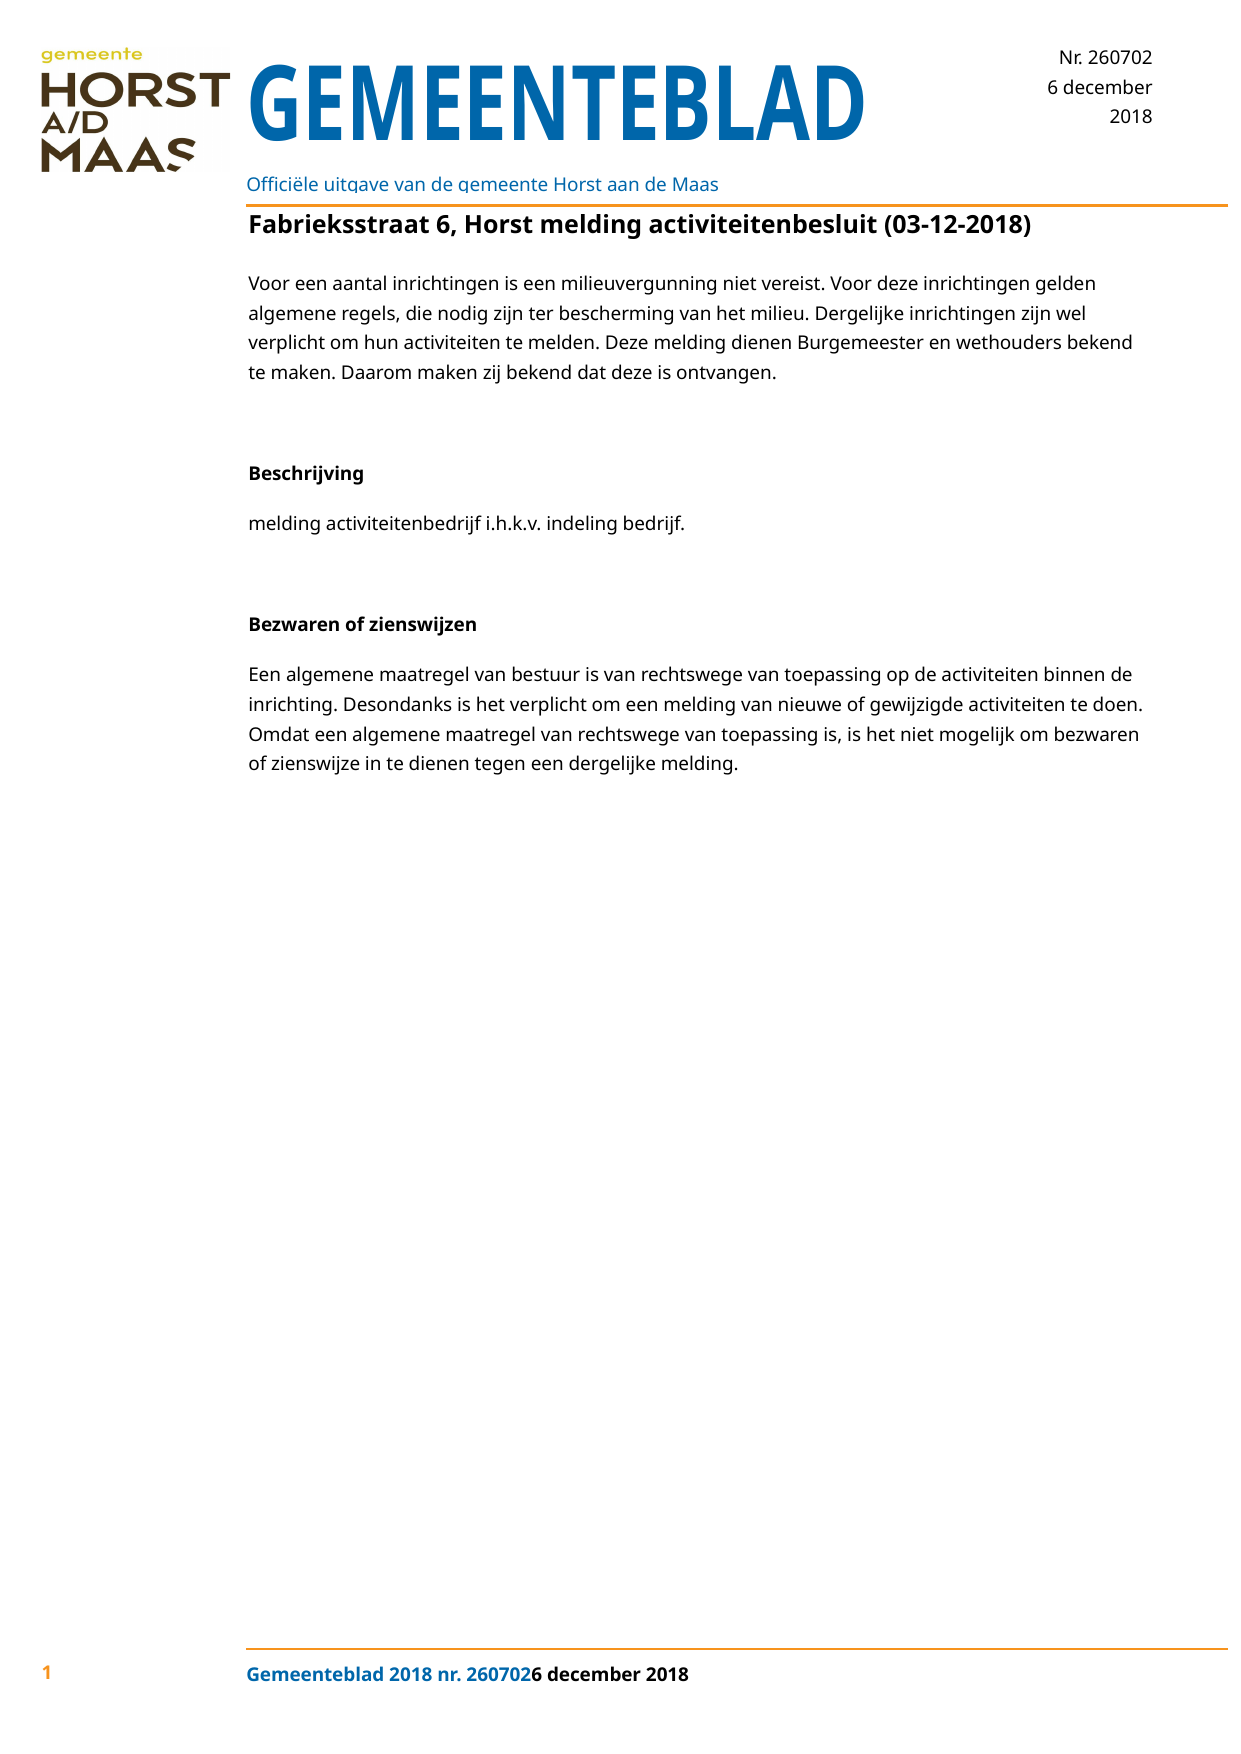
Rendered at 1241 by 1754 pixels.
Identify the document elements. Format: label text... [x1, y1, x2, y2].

text Bezwaren of zienswijzen [248, 611, 1152, 637]
picture [41, 47, 231, 172]
text Fabrieksstraat 6, Horst melding activiteitenbesluit (03-12-2018) [248, 207, 1152, 241]
text Voor een aantal inrichtingen is een milieuvergunning niet vereist. Voor deze inrichtingen gelden algemene regels, die nodig zijn ter bescherming van het milieu. Dergelijke inrichtingen zijn wel verplicht om hun activiteiten te melden. Deze melding dienen Burgemeester en wethouders bekend te maken. Daarom maken zij bekend dat deze is ontvangen. [248, 270, 1152, 385]
text Een algemene maatregel van bestuur is van rechtswege van toepassing op de activiteiten binnen de inrichting. Desondanks is het verplicht om een melding van nieuwe of gewijzigde activiteiten te doen. Omdat een algemene maatregel van rechtswege van toepassing is, is het niet mogelijk om bezwaren of zienswijze in te dienen tegen een dergelijke melding. [248, 662, 1152, 776]
text melding activiteitenbedrijf i.h.k.v. indeling bedrijf. [248, 510, 1152, 536]
text Beschrijving [248, 460, 1152, 486]
